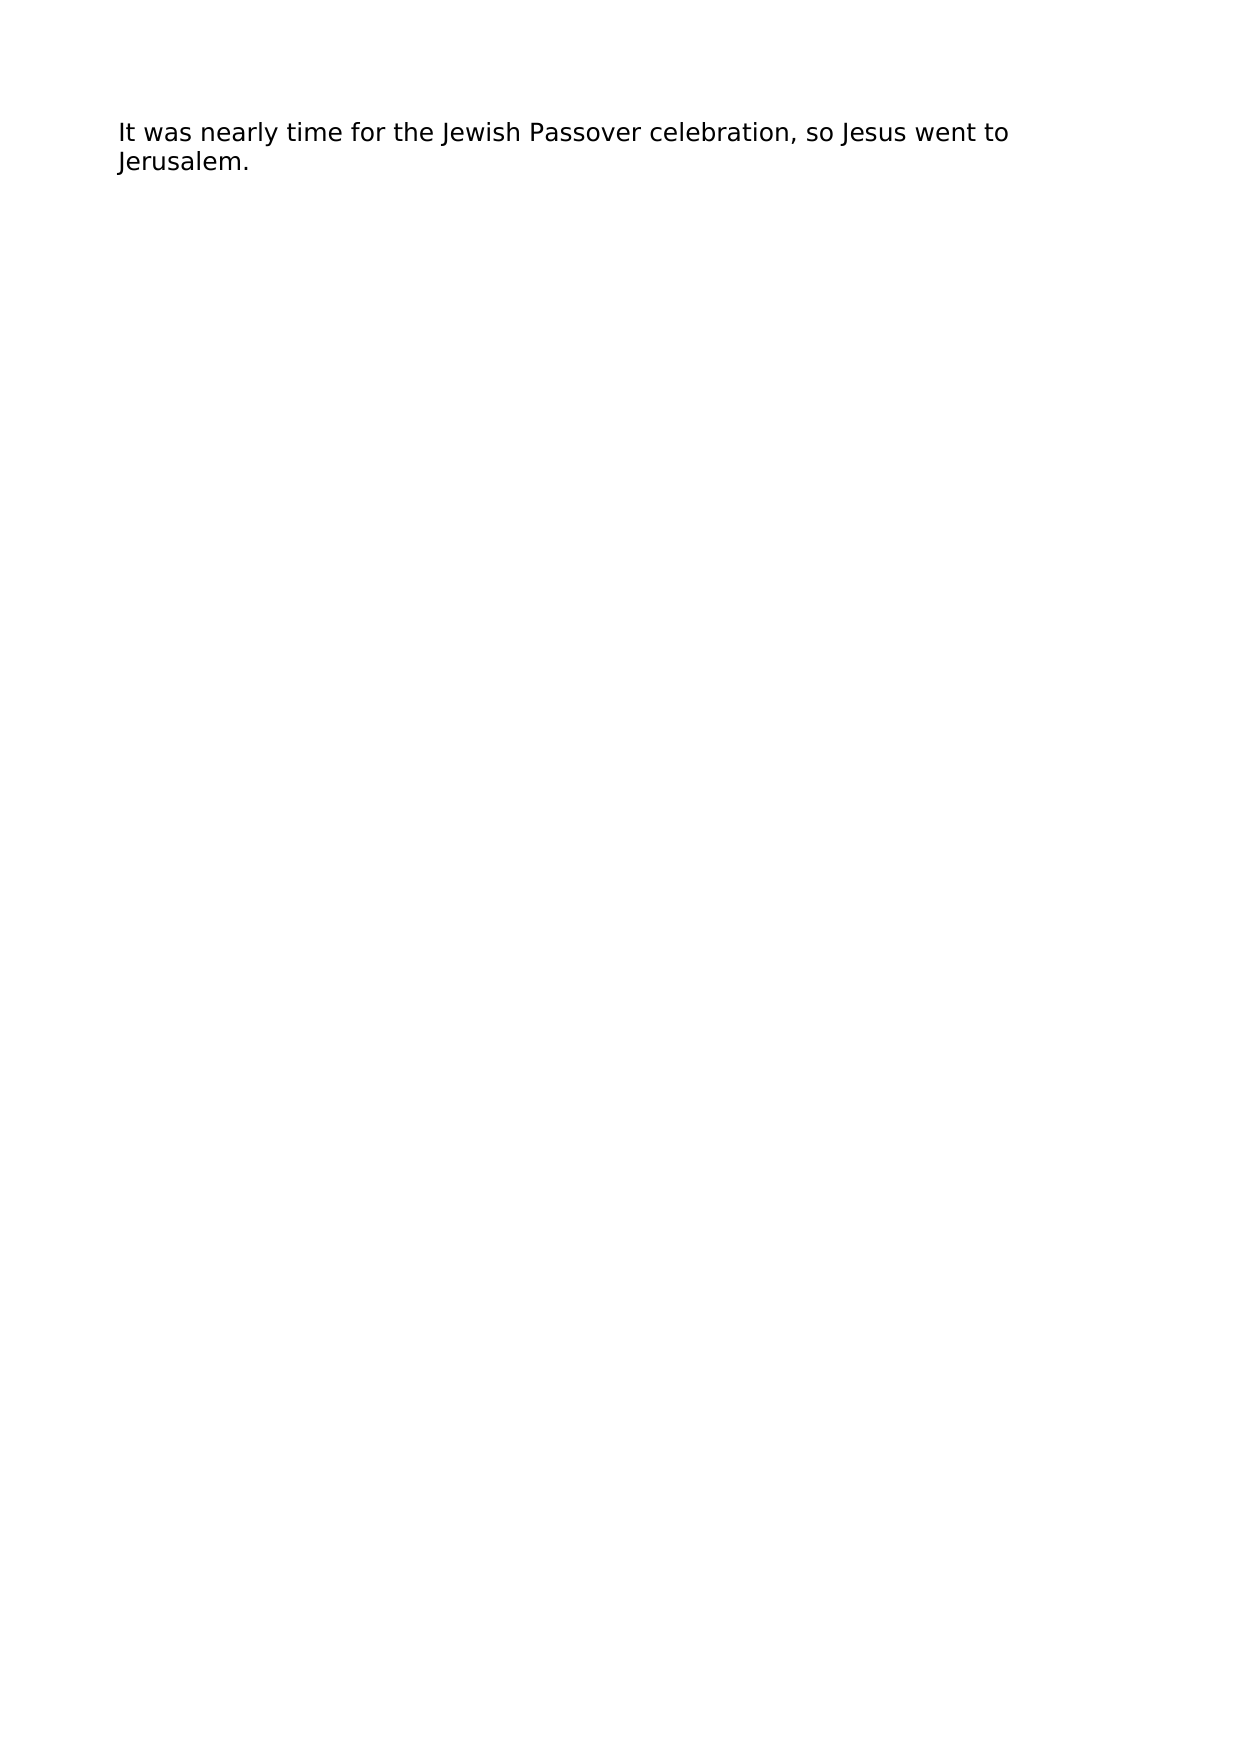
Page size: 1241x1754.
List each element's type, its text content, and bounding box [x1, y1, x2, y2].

text It was nearly time for the Jewish Passover celebration, so Jesus went to Jerusalem. [118, 118, 1122, 176]
